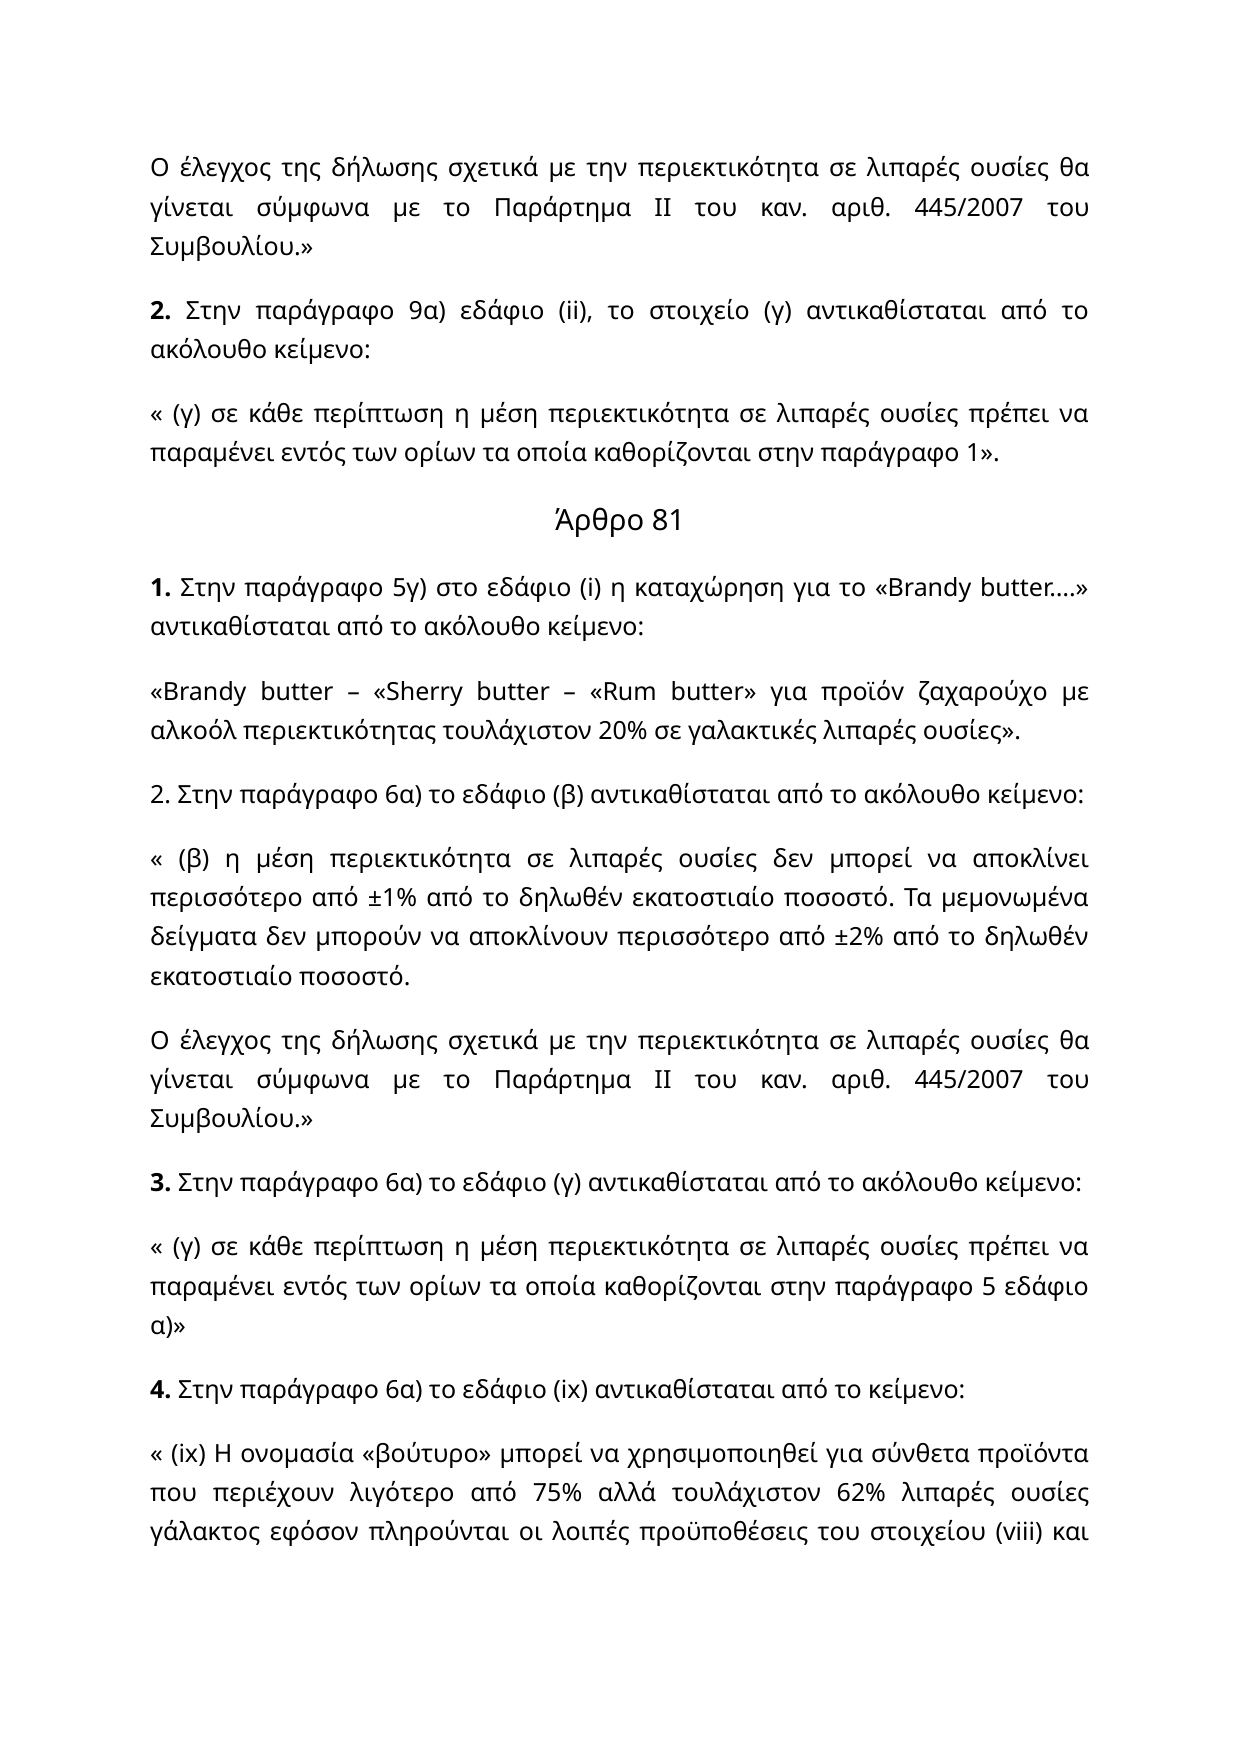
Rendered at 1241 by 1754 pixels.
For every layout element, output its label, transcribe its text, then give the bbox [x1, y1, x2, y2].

text « (ix) Η ονομασία «βούτυρο» μπορεί να χρησιμοποιηθεί για σύνθετα προϊόντα που περιέχουν λιγότερο από 75% αλλά τουλάχιστον 62% λιπαρές ουσίες γάλακτος εφόσον πληρούνται οι λοιπές προϋποθέσεις του στοιχείου (viii) και [150, 1436, 1090, 1548]
text « (γ) σε κάθε περίπτωση η μέση περιεκτικότητα σε λιπαρές ουσίες πρέπει να παραμένει εντός των ορίων τα οποία καθορίζονται στην παράγραφο 1». [150, 396, 1090, 469]
text «Brandy butter – «Sherry butter – «Rum butter» για πρoϊόv ζαχαρoύχo με αλκoόλ περιεκτικότητας τουλάχιστον 20% σε γαλακτικές λιπαρές ουσίες». [150, 673, 1090, 746]
text O έλεγχος της δήλωσης σχετικά με την περιεκτικότητα σε λιπαρές ουσίες θα γίνεται σύμφωνα με το Παράρτημα ΙΙ του καν. αριθ. 445/2007 του Συμβουλίου.» [150, 150, 1090, 262]
text O έλεγχος της δήλωσης σχετικά με την περιεκτικότητα σε λιπαρές ουσίες θα γίνεται σύμφωνα με το Παράρτημα ΙΙ του καν. αριθ. 445/2007 του Συμβουλίου.» [150, 1022, 1090, 1135]
text 2. Στην παράγραφο 9α) εδάφιο (ii), το στοιχείο (γ) αντικαθίσταται από το ακόλουθο κείμενο: [150, 292, 1090, 366]
text 1. Στην παράγραφο 5γ) στο εδάφιο (i) η καταχώρηση για το «Brandy butter….» αντικαθίσταται από το ακόλουθο κείμενο: [150, 570, 1090, 643]
text « (γ) σε κάθε περίπτωση η μέση περιεκτικότητα σε λιπαρές ουσίες πρέπει να παραμένει εντός των ορίων τα οποία καθορίζονται στην παράγραφο 5 εδάφιο α)» [150, 1229, 1090, 1341]
subtitle Άρθρο 81 [150, 499, 1090, 539]
text 3. Στην παράγραφο 6α) το εδάφιο (γ) αντικαθίσταται από το ακόλουθο κείμενο: [150, 1165, 1090, 1199]
text 4. Στην παράγραφο 6α) το εδάφιο (ix) αντικαθίσταται από το κείμενο: [150, 1371, 1090, 1406]
text « (β) η μέση περιεκτικότητα σε λιπαρές ουσίες δεν μπορεί να αποκλίνει περισσότερο από ±1% από το δηλωθέν εκατοστιαίο ποσοστό. Τα μεμονωμένα δείγματα δεν μπορούν να αποκλίνουν περισσότερο από ±2% από το δηλωθέν εκατοστιαίο ποσοστό. [150, 841, 1090, 992]
text 2. Στην παράγραφο 6α) το εδάφιο (β) αντικαθίσταται από το ακόλουθο κείμενο: [150, 776, 1090, 811]
